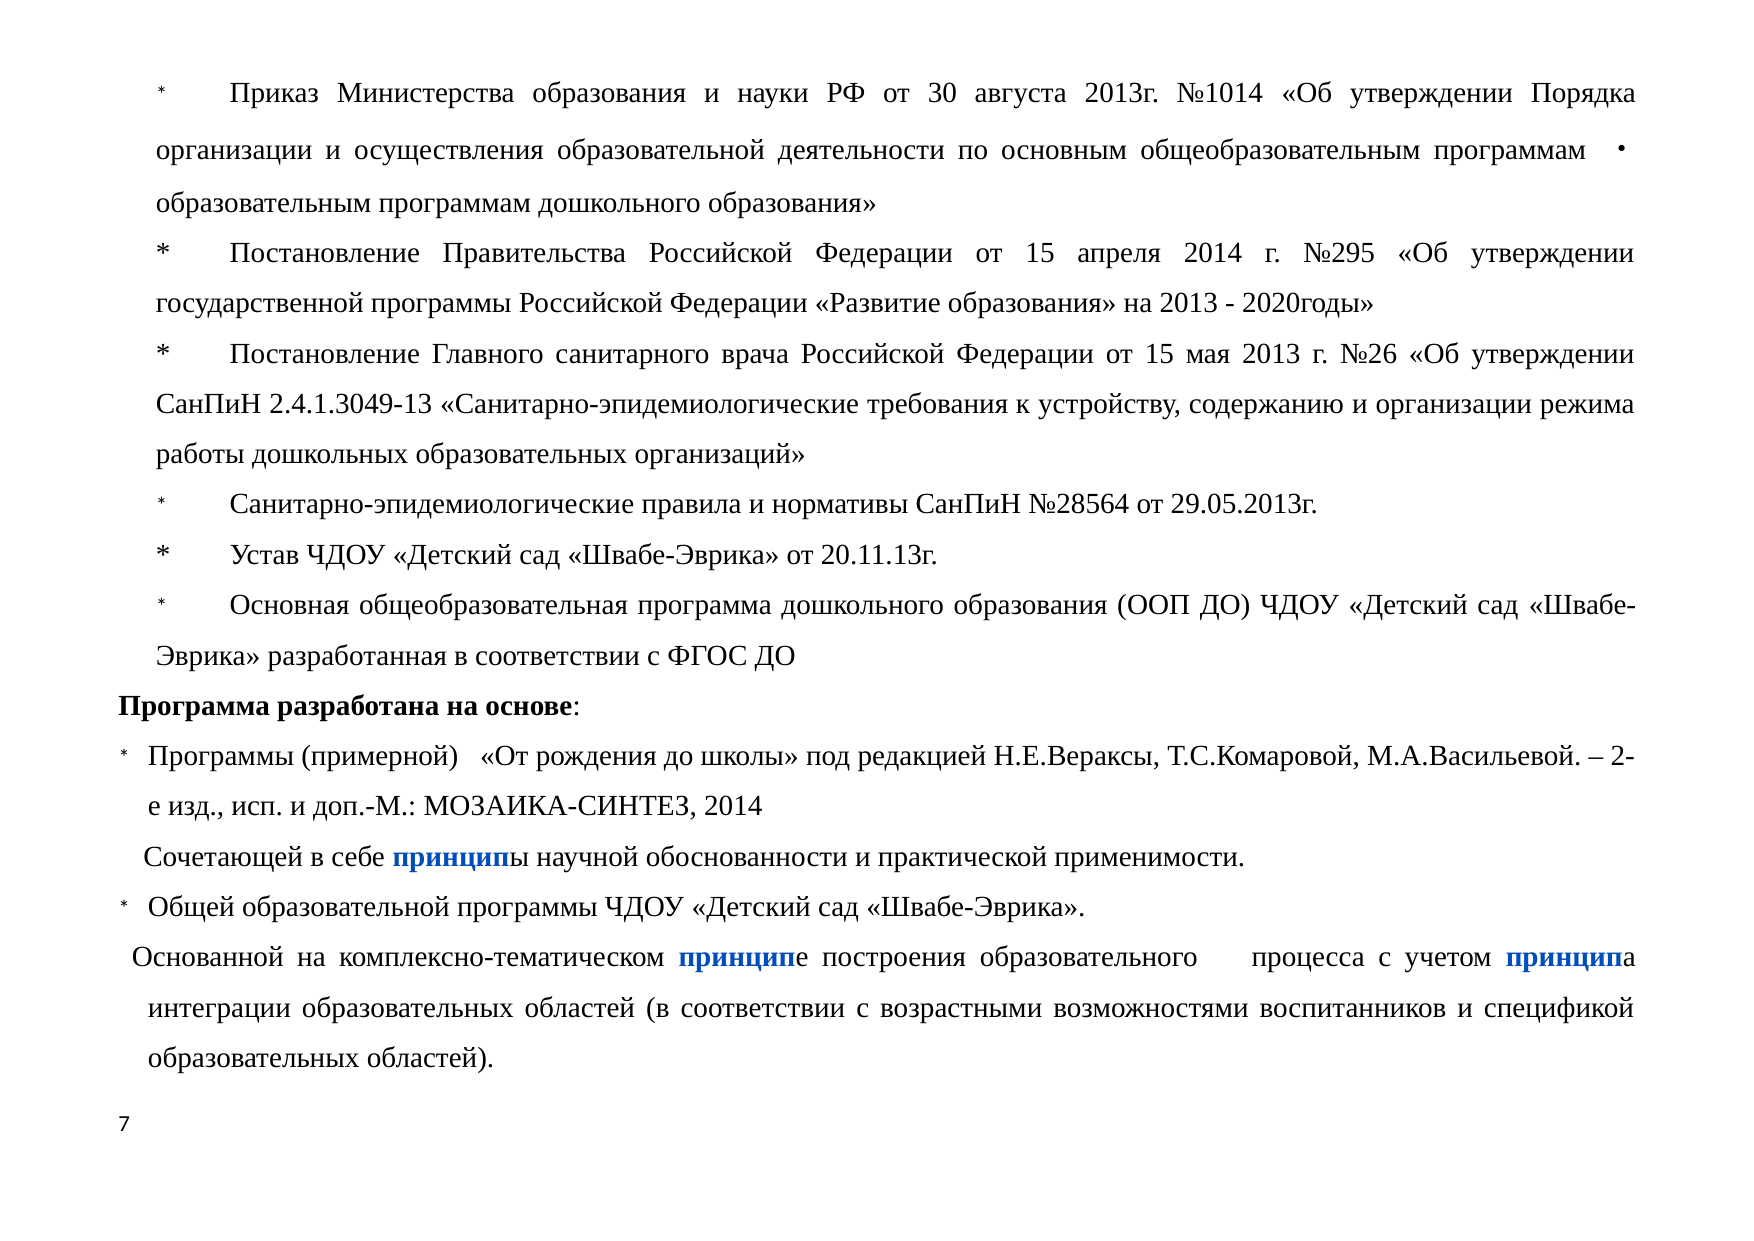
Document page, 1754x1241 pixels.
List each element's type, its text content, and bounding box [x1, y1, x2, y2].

text Основанной на комплексно-тематическом принципе построения образовательного процесса с учетом принципа интеграции образовательных областей (в соответствии с возрастными возможностями воспитанников и спецификой образовательных областей). [118, 939, 1636, 1074]
text Сочетающей в себе принципы научной обоснованности и практической применимости. [118, 839, 1636, 872]
list Программы (примерной) «От рождения до школы» под редакцией Н.Е.Вераксы, Т.С.Комаровой, М.А.Васильевой. – 2-е изд., исп. и доп.-М.: МОЗАИКА-СИНТЕЗ, 2014 [118, 738, 1636, 822]
list Санитарно-эпидемиологические правила и нормативы СанПиН №28564 от 29.05.2013г. [156, 487, 1636, 520]
list Постановление Главного санитарного врача Российской Федерации от 15 мая 2013 г. №26 «Об утверждении СанПиН 2.4.1.3049-13 «Санитарно-эпидемиологические требования к устройству, содержанию и организации режима работы дошкольных образовательных организаций» [156, 336, 1636, 470]
list Устав ЧДОУ «Детский сад «Швабе-Эврика» от 20.11.13г. [156, 537, 1636, 571]
list Основная общеобразовательная программа дошкольного образования (ООП ДО) ЧДОУ «Детский сад «Швабе-Эврика» разработанная в соответствии с ФГОС ДО [156, 587, 1636, 671]
text Программа разработана на основе: [118, 688, 1636, 721]
list Общей образовательной программы ЧДОУ «Детский сад «Швабе-Эврика». [118, 889, 1636, 923]
list Постановление Правительства Российской Федерации от 15 апреля 2014 г. №295 «Об утверждении государственной программы Российской Федерации «Развитие образования» на 2013 - 2020годы» [156, 235, 1636, 319]
list Приказ Министерства образования и науки РФ от 30 августа 2013г. №1014 «Об утверждении Порядка организации и осуществления образовательной деятельности по основным общеобразовательным программам ・образовательным программам дошкольного образования» [156, 75, 1636, 218]
